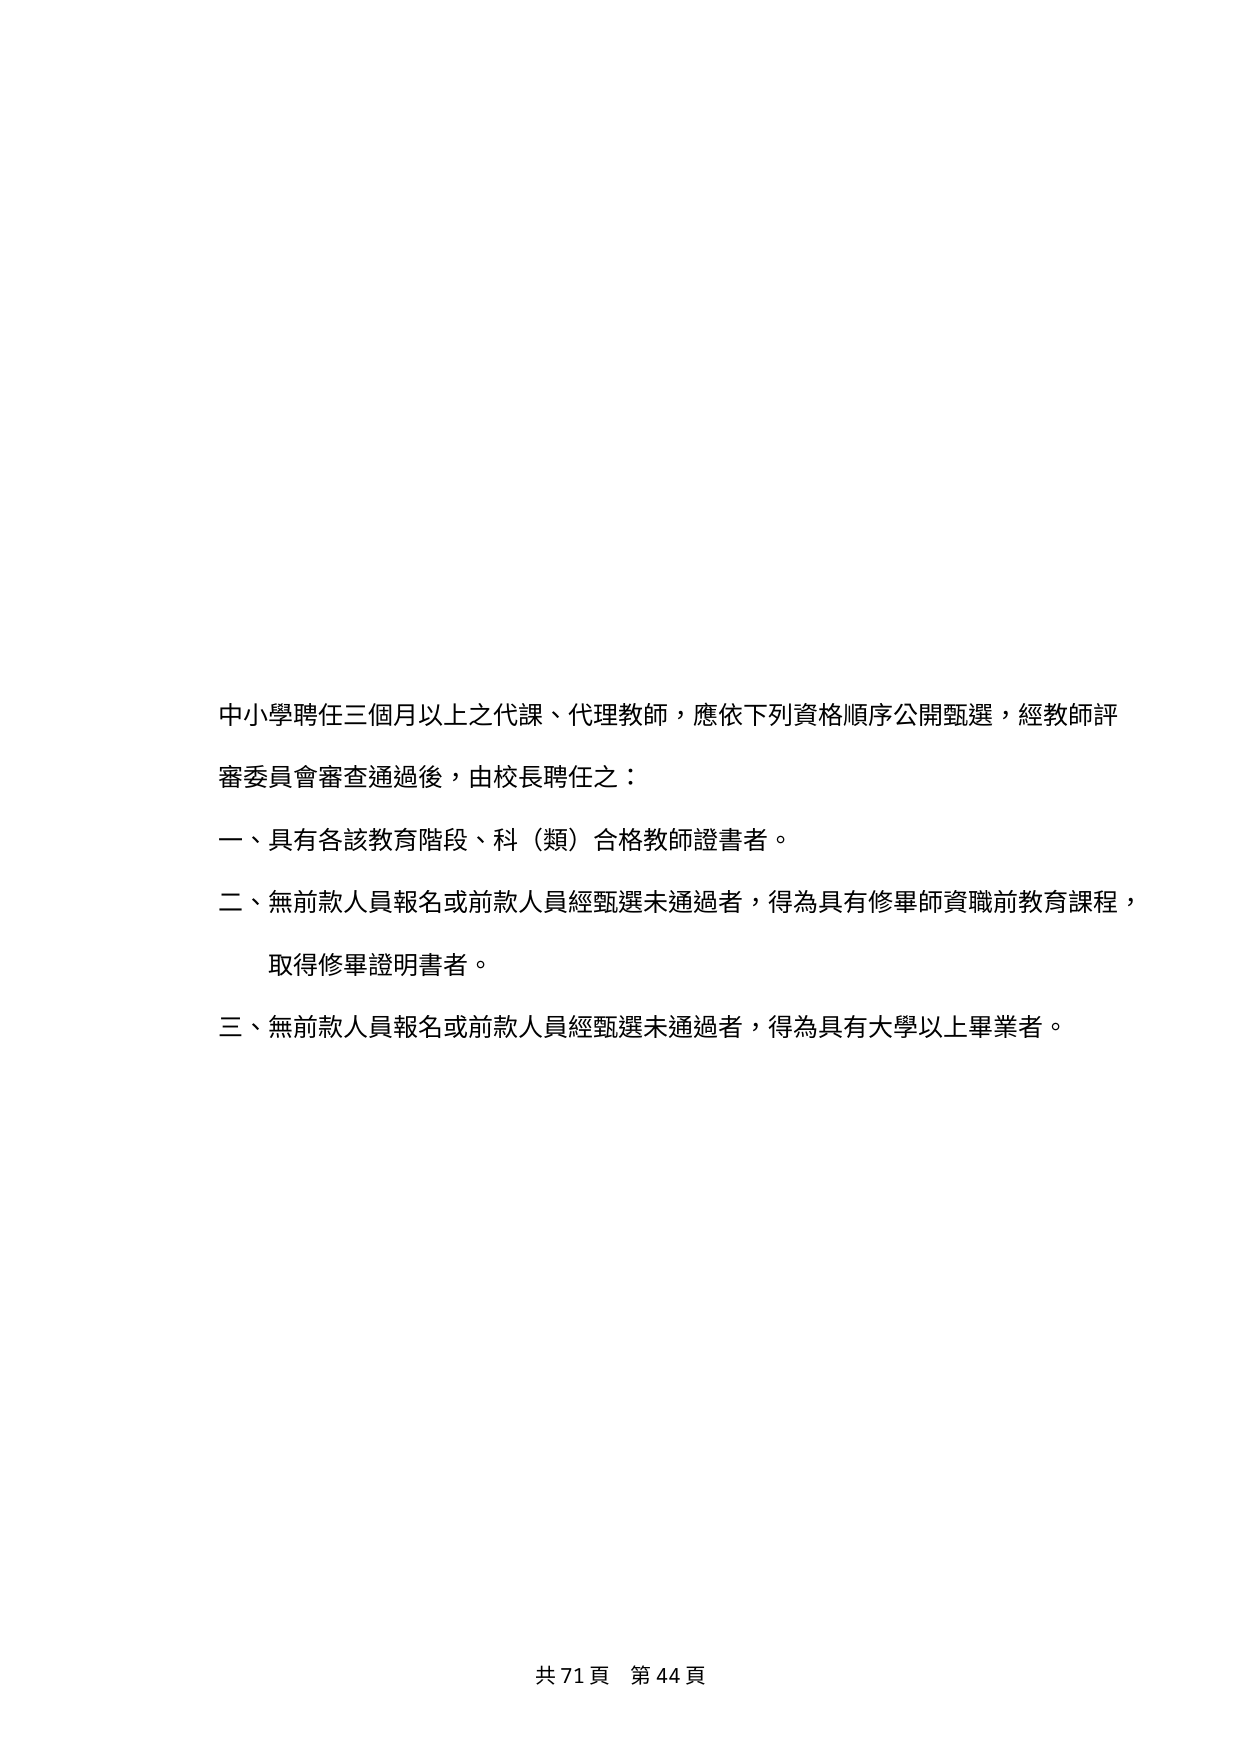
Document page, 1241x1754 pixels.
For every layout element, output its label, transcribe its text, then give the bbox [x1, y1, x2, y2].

text 三、無前款人員報名或前款人員經甄選未通過者，得為具有大學以上畢業者。 [118, 984, 1122, 1047]
text 一、具有各該教育階段、科（類）合格教師證書者。 [118, 797, 1122, 859]
text 二、無前款人員報名或前款人員經甄選未通過者，得為具有修畢師資職前教育課程，取得修畢證明書者。 [218, 859, 1122, 984]
text 中小學聘任三個月以上之代課、代理教師，應依下列資格順序公開甄選，經教師評審委員會審查通過後，由校長聘任之： [218, 672, 1122, 797]
